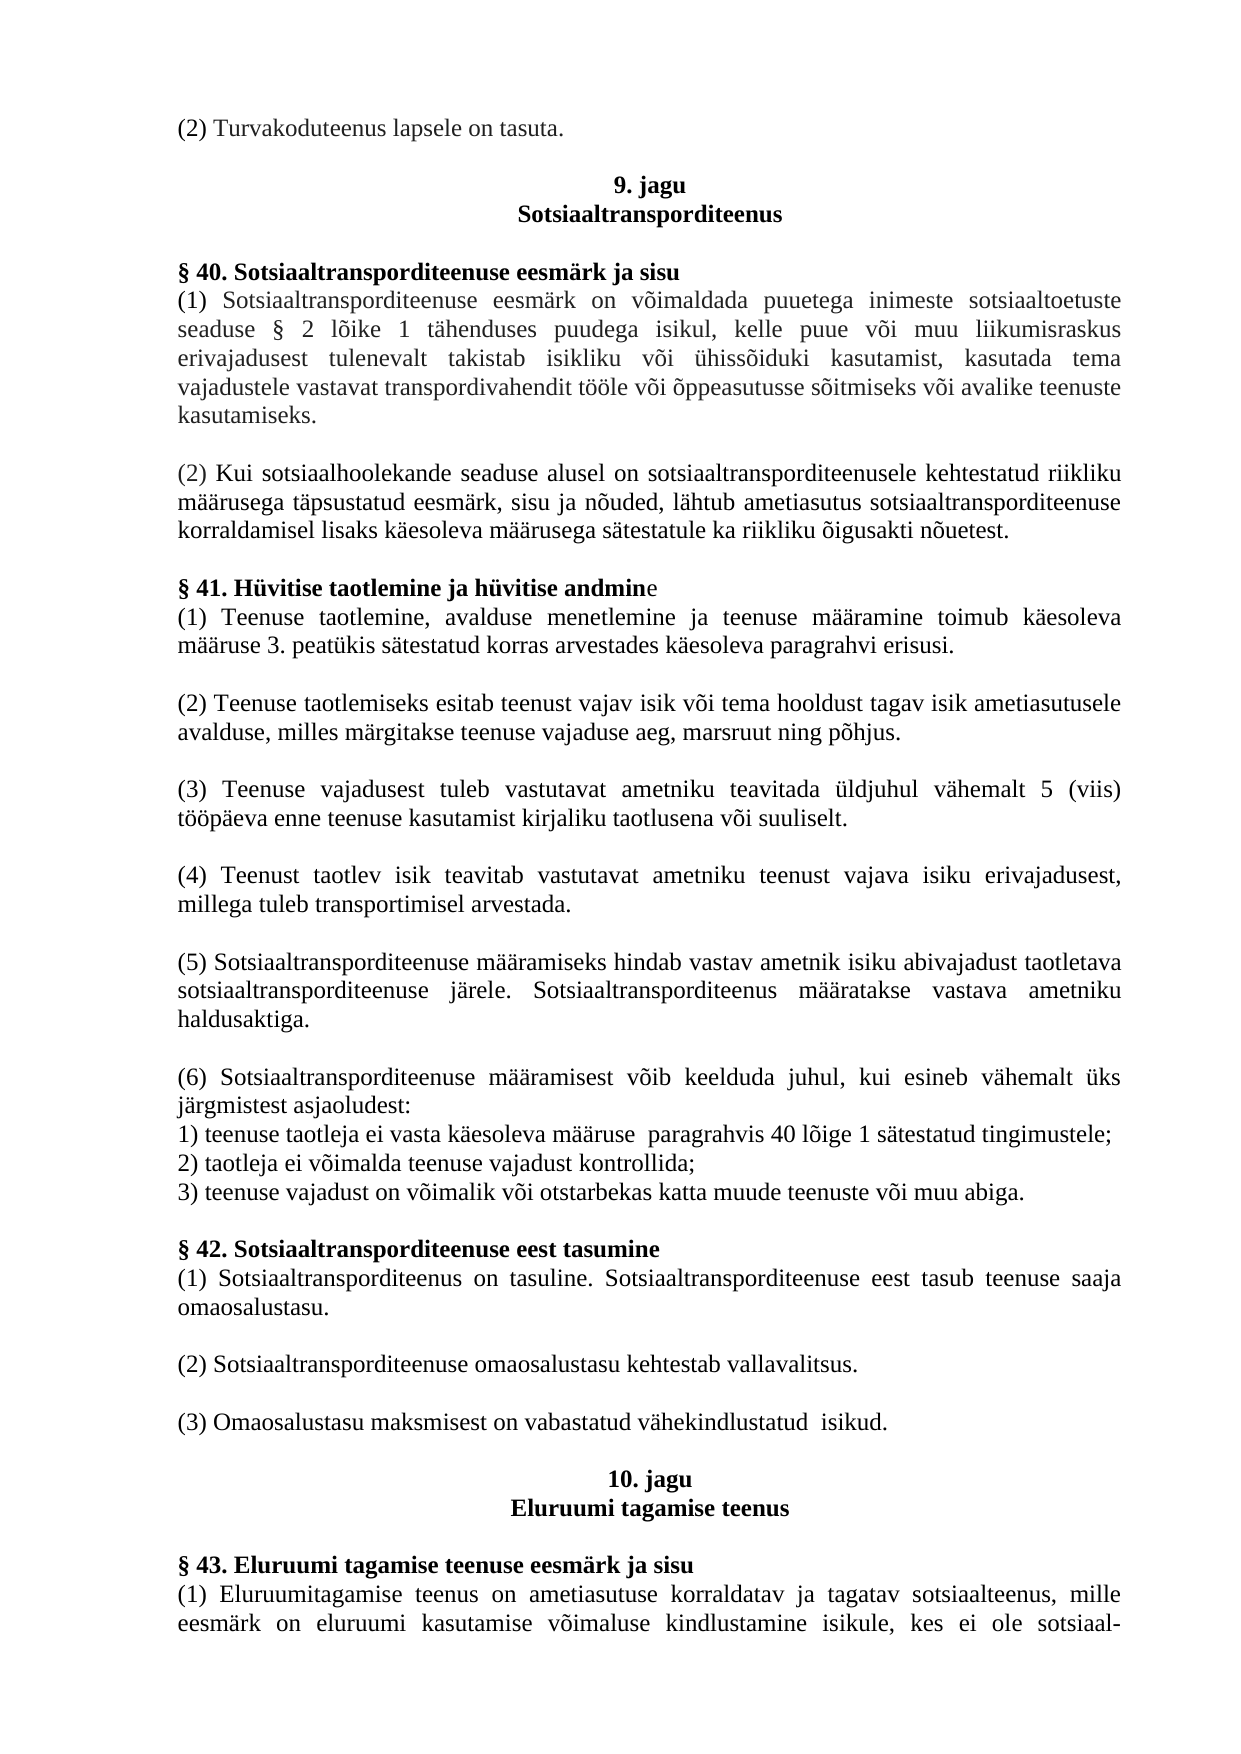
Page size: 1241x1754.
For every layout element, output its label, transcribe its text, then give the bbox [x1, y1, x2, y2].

text (2) Turvakoduteenus lapsele on tasuta. [177, 113, 1122, 142]
text (1) Teenuse taotlemine, avalduse menetlemine ja teenuse määramine toimub käesoleva määruse 3. peatükis sätestatud korras arvestades käesoleva paragrahvi erisusi. [177, 602, 1122, 659]
text § 42. Sotsiaaltransporditeenuse eest tasumine [177, 1234, 1122, 1263]
text (2) Sotsiaaltransporditeenuse omaosalustasu kehtestab vallavalitsus. [177, 1349, 1122, 1378]
text (1) Sotsiaaltransporditeenus on tasuline. Sotsiaaltransporditeenuse eest tasub teenuse saaja omaosalustasu. [177, 1263, 1122, 1320]
text § 43. Eluruumi tagamise teenuse eesmärk ja sisu [177, 1550, 1122, 1579]
text (1) Eluruumitagamise teenus on ametiasutuse korraldatav ja tagatav sotsiaalteenus, mille eesmärk on eluruumi kasutamise võimaluse kindlustamine isikule, kes ei ole sotsiaal- [177, 1579, 1122, 1637]
text Eluruumi tagamise teenus [177, 1493, 1122, 1522]
text (2) Teenuse taotlemiseks esitab teenust vajav isik või tema hooldust tagav isik ametiasutusele avalduse, milles märgitakse teenuse vajaduse aeg, marsruut ning põhjus. [177, 688, 1122, 745]
text 9. jagu [177, 170, 1122, 199]
text § 40. Sotsiaaltransporditeenuse eesmärk ja sisu [177, 257, 1122, 285]
text Sotsiaaltransporditeenus [177, 199, 1122, 228]
text (4) Teenust taotlev isik teavitab vastutavat ametniku teenust vajava isiku erivajadusest, millega tuleb transportimisel arvestada. [177, 860, 1122, 918]
text (3) Teenuse vajadusest tuleb vastutavat ametniku teavitada üldjuhul vähemalt 5 (viis) tööpäeva enne teenuse kasutamist kirjaliku taotlusena või suuliselt. [177, 774, 1122, 832]
text (6) Sotsiaaltransporditeenuse määramisest võib keelduda juhul, kui esineb vähemalt üks järgmistest asjaoludest: [177, 1062, 1122, 1119]
text (2) Kui sotsiaalhoolekande seaduse alusel on sotsiaaltransporditeenusele kehtestatud riikliku määrusega täpsustatud eesmärk, sisu ja nõuded, lähtub ametiasutus sotsiaaltransporditeenuse korraldamisel lisaks käesoleva määrusega sätestatule ka riikliku õigusakti nõuetest. [177, 458, 1122, 544]
text (5) Sotsiaaltransporditeenuse määramiseks hindab vastav ametnik isiku abivajadust taotletava sotsiaaltransporditeenuse järele. Sotsiaaltransporditeenus määratakse vastava ametniku haldusaktiga. [177, 947, 1122, 1033]
text 1) teenuse taotleja ei vasta käesoleva määruse paragrahvis 40 lõige 1 sätestatud tingimustele; [177, 1119, 1122, 1148]
text 2) taotleja ei võimalda teenuse vajadust kontrollida; [177, 1148, 1122, 1177]
text § 41. Hüvitise taotlemine ja hüvitise andmine [177, 573, 1122, 602]
text (3) Omaosalustasu maksmisest on vabastatud vähekindlustatud isikud. [177, 1407, 1122, 1435]
text (1) Sotsiaaltransporditeenuse eesmärk on võimaldada puuetega inimeste sotsiaaltoetuste seaduse § 2 lõike 1 tähenduses puudega isikul, kelle puue või muu liikumisraskus erivajadusest tulenevalt takistab isikliku või ühissõiduki kasutamist, kasutada tema vajadustele vastavat transpordivahendit tööle või õppeasutusse sõitmiseks või avalike teenuste kasutamiseks. [177, 285, 1122, 429]
text 10. jagu [177, 1464, 1122, 1493]
text 3) teenuse vajadust on võimalik või otstarbekas katta muude teenuste või muu abiga. [177, 1177, 1122, 1205]
